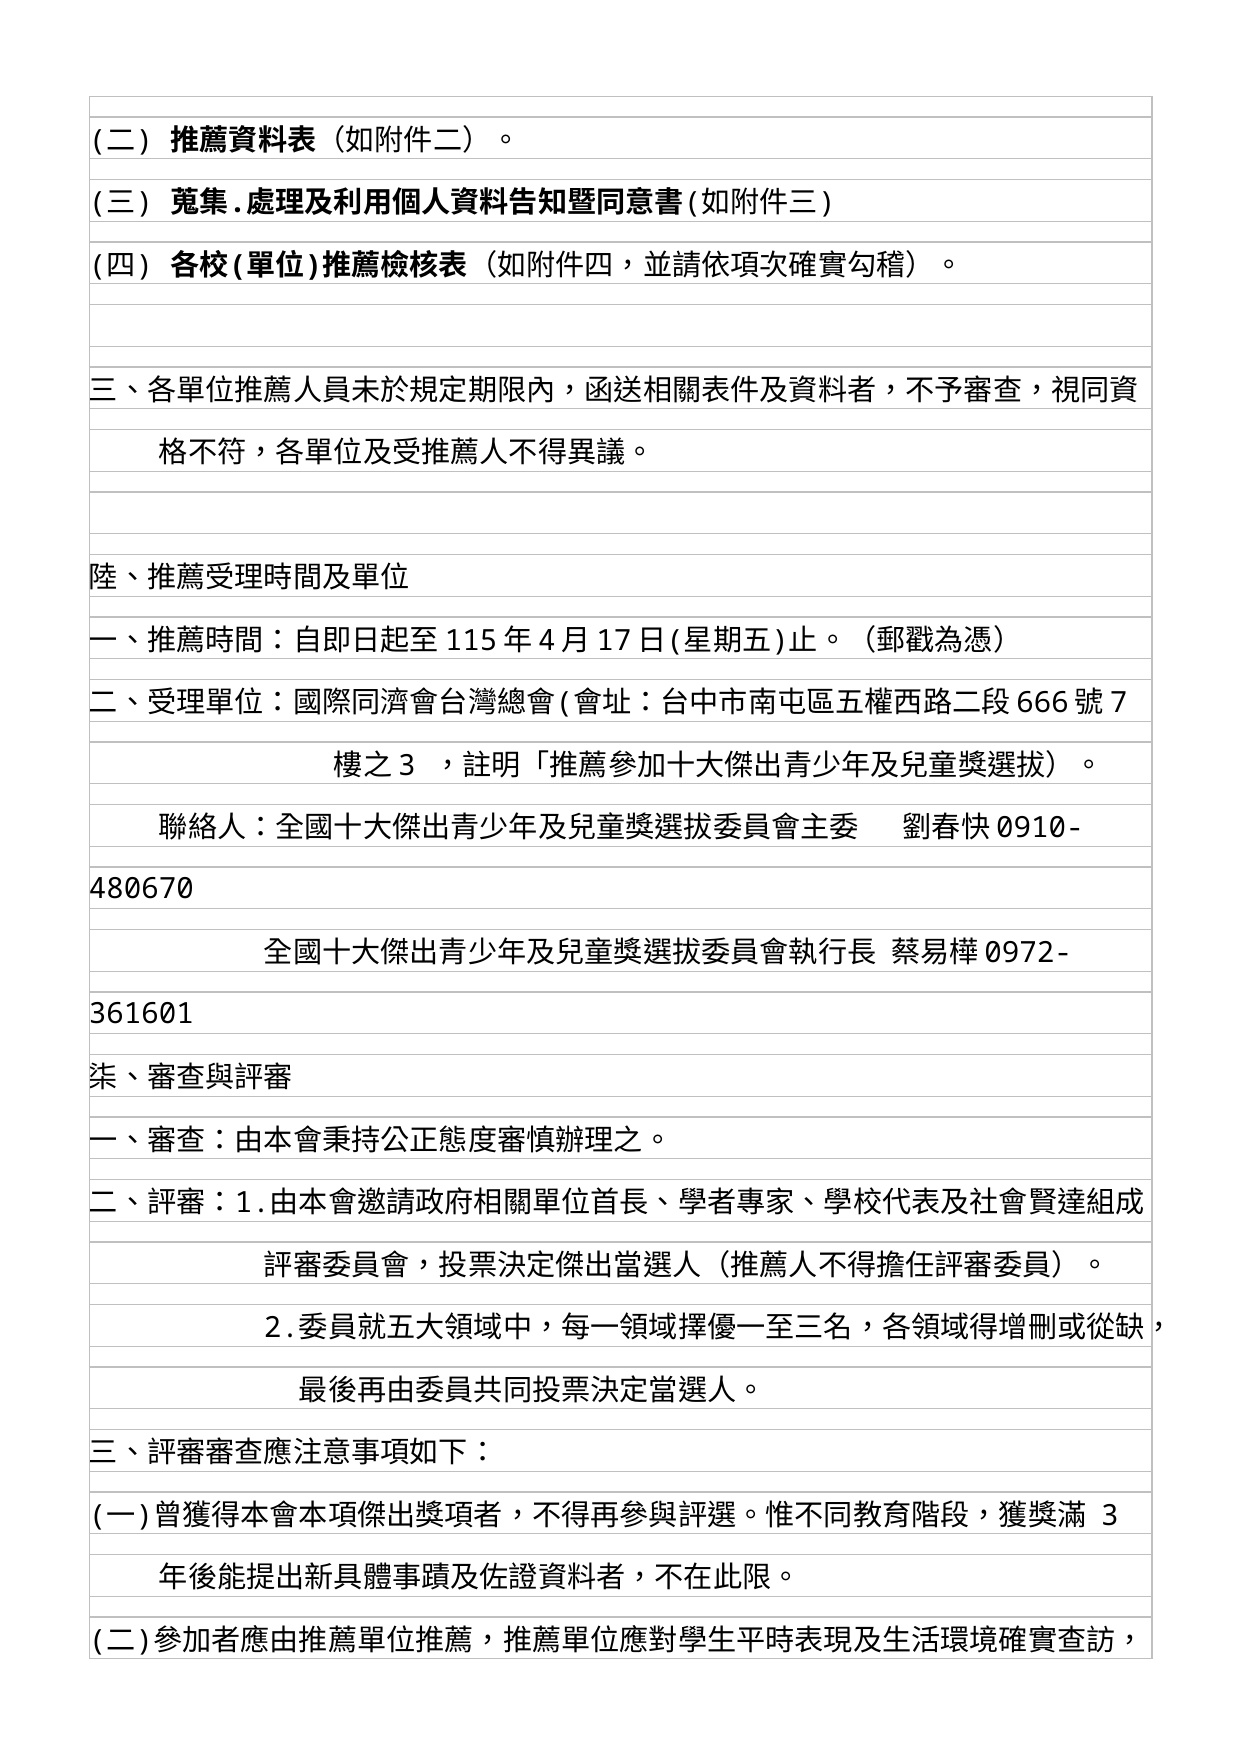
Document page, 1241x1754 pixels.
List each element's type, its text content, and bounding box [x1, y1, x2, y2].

text [90, 1472, 1151, 1491]
text [90, 159, 1151, 179]
text [90, 222, 1151, 241]
text [90, 97, 1151, 116]
text [90, 1409, 1151, 1429]
text 480670 [90, 868, 1151, 908]
text (一)曾獲得本會本項傑出獎項者，不得再參與評選。惟不同教育階段，獲獎滿 3 [90, 1493, 1151, 1533]
text [90, 534, 1151, 554]
text 361601 [90, 993, 1151, 1033]
text [90, 409, 1151, 429]
text [90, 1597, 1151, 1616]
text [90, 784, 1151, 804]
text 2.委員就五大領域中，每一領域擇優一至三名，各領域得增刪或從缺， [90, 1305, 1151, 1346]
text 三、評審審查應注意事項如下： [90, 1430, 1151, 1471]
text [90, 1097, 1151, 1116]
text 二、評審：1.由本會邀請政府相關單位首長、學者專家、學校代表及社會賢達組成 [90, 1180, 1151, 1221]
text [90, 659, 1151, 679]
text 陸、推薦受理時間及單位 [90, 555, 1151, 596]
text (二) 推薦資料表（如附件二）。 [90, 118, 1151, 158]
text [90, 972, 1151, 991]
text [90, 597, 1151, 616]
text [90, 1347, 1151, 1366]
text 格不符，各單位及受推薦人不得異議。 [90, 430, 1151, 471]
text 評審委員會，投票決定傑出當選人（推薦人不得擔任評審委員）。 [90, 1243, 1151, 1283]
text 樓之3 ，註明「推薦參加十大傑出青少年及兒童獎選拔）。 [90, 743, 1151, 783]
text 一、審查：由本會秉持公正態度審慎辦理之。 [90, 1118, 1151, 1158]
text [90, 1159, 1151, 1179]
text (三) 蒐集.處理及利用個人資料告知暨同意書(如附件三) [90, 180, 1151, 221]
text 2.委員就五大領域中，每一領域擇優一至三名，各領域得增刪或從缺， [90, 1284, 1151, 1304]
text 一、推薦時間：自即日起至115年4月17日(星期五)止。（郵戳為憑） [90, 618, 1151, 658]
text [90, 1534, 1151, 1554]
text [90, 1034, 1151, 1054]
text 最後再由委員共同投票決定當選人。 [90, 1368, 1151, 1408]
text [90, 909, 1151, 929]
text 三、各單位推薦人員未於規定期限內，函送相關表件及資料者，不予審查，視同資 [90, 368, 1151, 408]
text [90, 847, 1151, 866]
text 柒、審查與評審 [90, 1055, 1151, 1096]
text 全國十大傑出青少年及兒童獎選拔委員會執行長 蔡易樺0972- [90, 930, 1151, 971]
text 年後能提出新具體事蹟及佐證資料者，不在此限。 [90, 1555, 1151, 1596]
text (二)參加者應由推薦單位推薦，推薦單位應對學生平時表現及生活環境確實查訪， [90, 1618, 1151, 1658]
text [90, 722, 1151, 741]
text 二、受理單位：國際同濟會台灣總會(會址：台中市南屯區五權西路二段666號7 [90, 680, 1151, 721]
text 聯絡人：全國十大傑出青少年及兒童獎選拔委員會主委 劉春快0910- [90, 805, 1151, 846]
text [90, 347, 1151, 366]
text [90, 1222, 1151, 1241]
text (四) 各校(單位)推薦檢核表（如附件四，並請依項次確實勾稽）。 [90, 243, 1151, 283]
